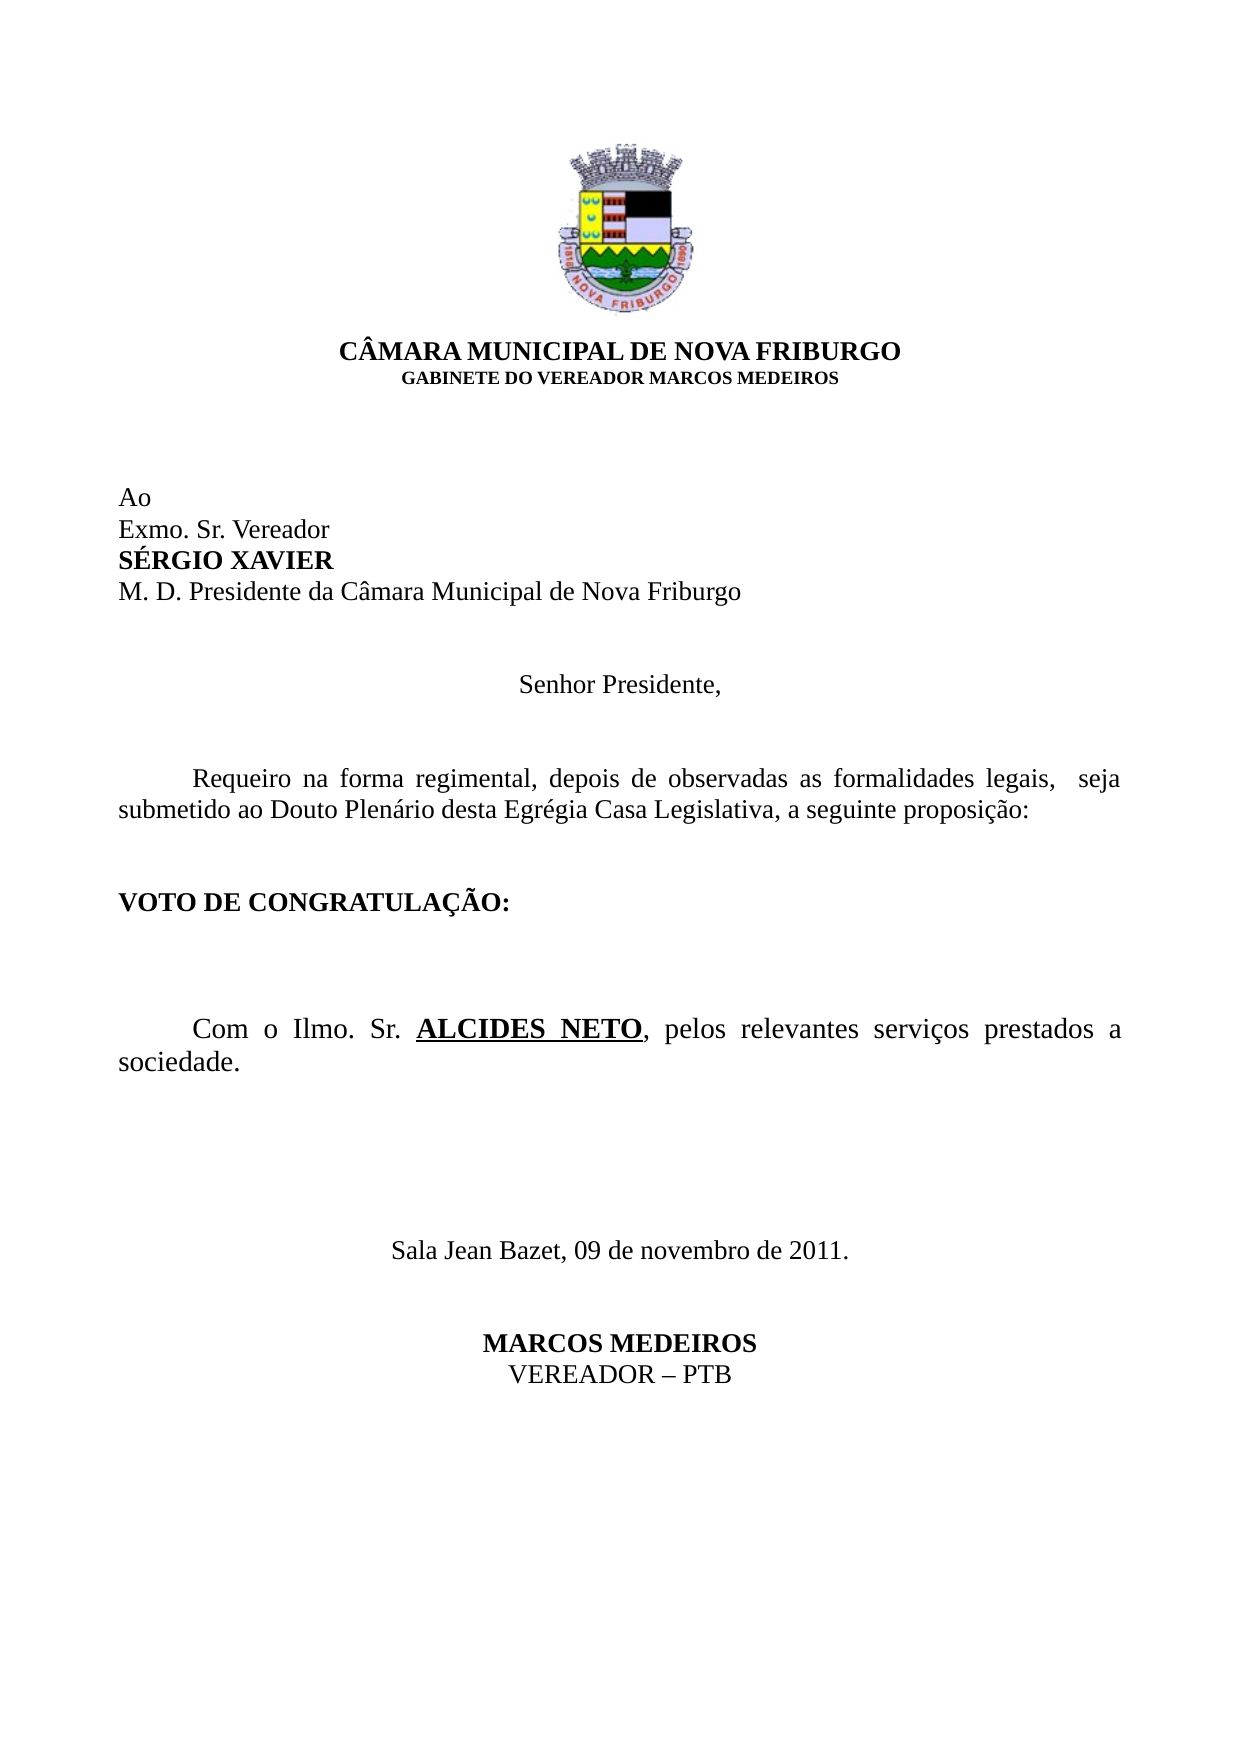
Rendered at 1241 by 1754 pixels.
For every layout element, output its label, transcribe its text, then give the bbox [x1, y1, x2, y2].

text SÉRGIO XAVIER [118, 544, 1122, 575]
text VOTO DE CONGRATULAÇÃO: [118, 886, 1122, 918]
text Ao [118, 482, 1122, 513]
text Requeiro na forma regimental, depois de observadas as formalidades legais, seja submetido ao Douto Plenário desta Egrégia Casa Legislativa, a seguinte proposição: [118, 762, 1122, 824]
text MARCOS MEDEIROS [118, 1327, 1122, 1359]
text Exmo. Sr. Vereador [118, 513, 1122, 544]
picture [537, 127, 703, 327]
text Sala Jean Bazet, 09 de novembro de 2011. [118, 1234, 1122, 1265]
text CÂMARA MUNICIPAL DE NOVA FRIBURGO [118, 335, 1122, 367]
text VEREADOR – PTB [118, 1359, 1122, 1390]
text Com o Ilmo. Sr. ALCIDES NETO, pelos relevantes serviços prestados a sociedade. [118, 1011, 1122, 1078]
list D. Presidente da Câmara Municipal de Nova Friburgo [118, 575, 1122, 606]
text Senhor Presidente, [118, 668, 1122, 699]
text GABINETE DO VEREADOR MARCOS MEDEIROS [118, 367, 1122, 388]
